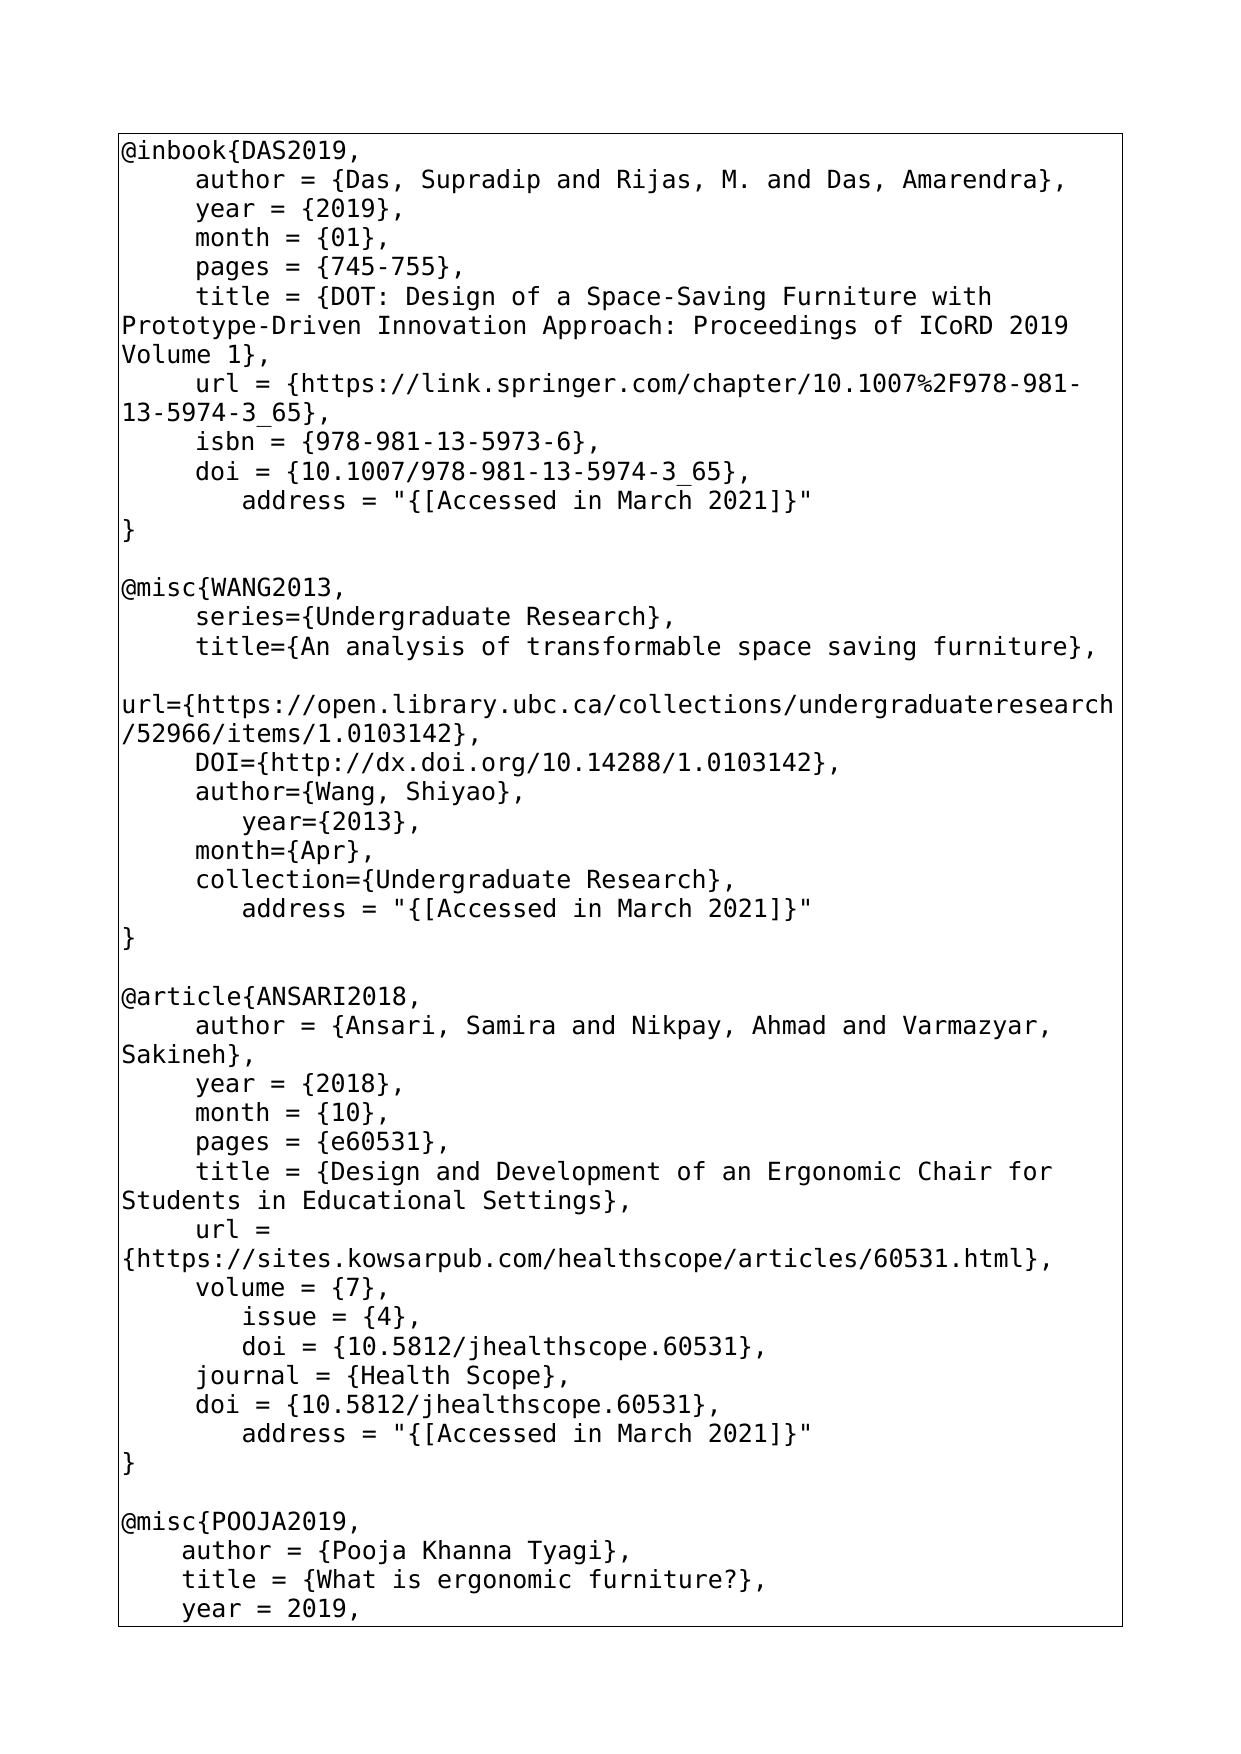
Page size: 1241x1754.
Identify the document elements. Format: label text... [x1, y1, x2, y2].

table_header @inbook{DAS2019, author = {Das, Supradip and Rijas, M. and Das, Amarendra}, year = {2019}, month = {01}, pages = {745-755}, title = {DOT: Design of a Space-Saving Furniture with Prototype-Driven Innovation Approach: Proceedings of ICoRD 2019 Volume 1}, url = {https://link.springer.com/chapter/10.1007%2F978-981-13-5974-3_65}, isbn = {978-981-13-5973-6}, doi = {10.1007/978-981-13-5974-3_65}, address = "{[Accessed in March 2021]}" } @misc{WANG2013, series={Undergraduate Research}, title={An analysis of transformable space saving furniture}, url={https://open.library.ubc.ca/collections/undergraduateresearch/52966/items/1.0103142}, DOI={http://dx.doi.org/10.14288/1.0103142}, author={Wang, Shiyao}, year={2013}, month={Apr}, collection={Undergraduate Research}, address = "{[Accessed in March 2021]}" } @article{ANSARI2018, author = {Ansari, Samira and Nikpay, Ahmad and Varmazyar, Sakineh}, year = {2018}, month = {10}, pages = {e60531}, title = {Design and Development of an Ergonomic Chair for Students in Educational Settings}, url = {https://sites.kowsarpub.com/healthscope/articles/60531.html}, volume = {7}, issue = {4}, doi = {10.5812/jhealthscope.60531}, journal = {Health Scope}, doi = {10.5812/jhealthscope.60531}, address = "{[Accessed in March 2021]}" } @misc{POOJA2019, author = {Pooja Khanna Tyagi}, title = {What is ergonomic furniture?}, year = 2019, [119, 134, 1122, 1626]
